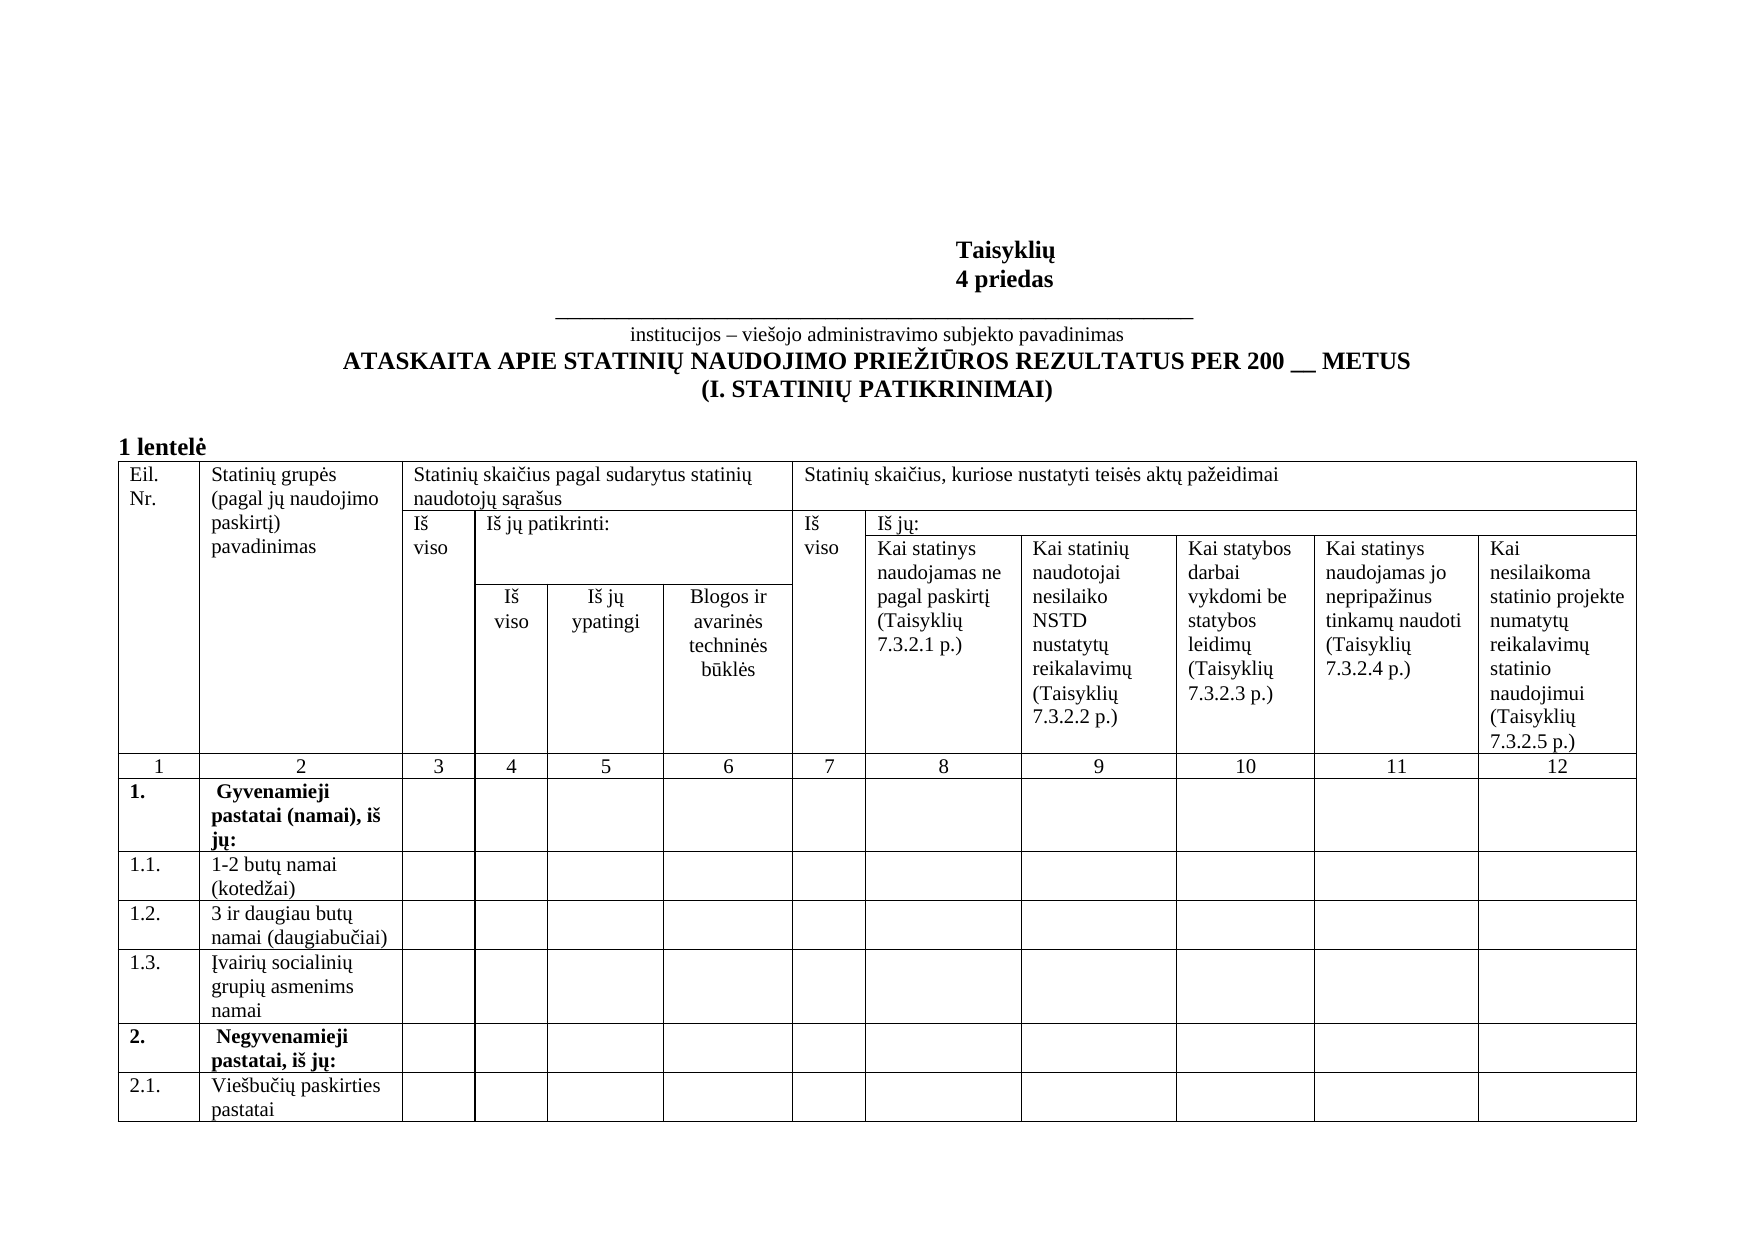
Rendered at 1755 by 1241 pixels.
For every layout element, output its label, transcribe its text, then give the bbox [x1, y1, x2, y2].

text 1 lentelė [118, 432, 1636, 461]
table_cell 11 [1315, 754, 1478, 778]
text ATASKAITA APIE statinių naudojimo PRIEŽIŪROS REZULTATUS PER 200 __ METUS [118, 346, 1636, 374]
table_cell [866, 779, 1021, 851]
table_cell Kai statinys naudojamas jo nepripažinus tinkamų naudoti (Taisyklių 7.3.2.4 p.) [1315, 536, 1478, 753]
table_cell [548, 950, 663, 1022]
table_cell Iš viso [793, 511, 865, 753]
table_cell Iš jų patikrinti: [476, 511, 792, 583]
table_cell [1022, 779, 1176, 851]
table_cell 2. [119, 1024, 199, 1072]
table_cell [1315, 852, 1478, 900]
table_cell Iš viso [403, 511, 474, 753]
table_cell Iš jų ypatingi [548, 585, 663, 753]
table_cell 1. [119, 779, 199, 851]
table_cell [866, 901, 1021, 949]
table_cell [866, 1073, 1021, 1121]
table_cell [866, 1024, 1021, 1072]
table_cell [403, 1024, 474, 1072]
table_cell [1022, 1024, 1176, 1072]
table_cell [793, 852, 865, 900]
text institucijos – viešojo administravimo subjekto pavadinimas [118, 322, 1636, 346]
table_cell [1315, 1024, 1478, 1072]
table_cell 1.1. [119, 852, 199, 900]
table_cell [548, 852, 663, 900]
table_cell [1022, 1073, 1176, 1121]
table_cell 6 [664, 754, 792, 778]
table_cell [1479, 1024, 1636, 1072]
table_cell [1479, 1073, 1636, 1121]
table_cell 3 [403, 754, 474, 778]
table_cell Negyvenamieji pastatai, iš jų: [200, 1024, 402, 1072]
table_cell 1.2. [119, 901, 199, 949]
table_cell Gyvenamieji pastatai (namai), iš jų: [200, 779, 402, 851]
table_cell Kai statinys naudojamas ne pagal paskirtį (Taisyklių 7.3.2.1 p.) [866, 536, 1021, 753]
table_cell [548, 779, 663, 851]
table_cell [1479, 852, 1636, 900]
table_cell [1177, 1024, 1314, 1072]
table_cell [1177, 852, 1314, 900]
table_cell 1 [119, 754, 199, 778]
table_cell [793, 1024, 865, 1072]
table_cell [1177, 779, 1314, 851]
table_cell [1177, 1073, 1314, 1121]
table_cell [1022, 852, 1176, 900]
table_cell [793, 950, 865, 1022]
table_cell [1315, 901, 1478, 949]
table_cell Kai statybos darbai vykdomi be statybos leidimų (Taisyklių 7.3.2.3 p.) [1177, 536, 1314, 753]
table_cell [793, 779, 865, 851]
table_header Statinių skaičius pagal sudarytus statinių naudotojų sąrašus [403, 462, 792, 510]
table_cell [403, 950, 474, 1022]
table_cell [403, 901, 474, 949]
table_cell Viešbučių paskirties pastatai [200, 1073, 402, 1121]
table_cell [1315, 1073, 1478, 1121]
table_cell [793, 1073, 865, 1121]
table_cell [476, 1024, 547, 1072]
table_cell 3 ir daugiau butų namai (daugiabučiai) [200, 901, 402, 949]
table_cell [1315, 779, 1478, 851]
table_cell [793, 901, 865, 949]
table_header Statinių skaičius, kuriose nustatyti teisės aktų pažeidimai [793, 462, 1636, 510]
text (I. statinių patikrinimai) [118, 374, 1636, 403]
table_cell Įvairių socialinių grupių asmenims namai [200, 950, 402, 1022]
table_cell 1-2 butų namai (kotedžai) [200, 852, 402, 900]
table_cell 4 [476, 754, 547, 778]
table_cell [1315, 950, 1478, 1022]
table_cell [664, 901, 792, 949]
table_cell [866, 950, 1021, 1022]
table_cell [548, 1073, 663, 1121]
table_cell [476, 852, 547, 900]
table_cell [1022, 950, 1176, 1022]
table_cell [1177, 901, 1314, 949]
table_cell [664, 1073, 792, 1121]
text Taisyklių [118, 235, 1636, 264]
text 4 priedas [118, 264, 1636, 293]
table_cell 8 [866, 754, 1021, 778]
table_header Eil. Nr. [119, 462, 199, 753]
table_cell [866, 852, 1021, 900]
table_cell [664, 1024, 792, 1072]
table_cell [664, 950, 792, 1022]
table_cell [664, 779, 792, 851]
table_cell Kai nesilaikoma statinio projekte numatytų reikalavimų statinio naudojimui (Taisyklių 7.3.2.5 p.) [1479, 536, 1636, 753]
table_cell [403, 779, 474, 851]
table_header Statinių grupės (pagal jų naudojimo paskirtį) pavadinimas [200, 462, 402, 753]
table_cell [403, 852, 474, 900]
table_cell [403, 1073, 474, 1121]
table_cell [1479, 779, 1636, 851]
table_cell [476, 779, 547, 851]
table_cell Iš viso [476, 585, 547, 753]
table_cell [548, 901, 663, 949]
table_cell [664, 852, 792, 900]
table_cell 9 [1022, 754, 1176, 778]
table_cell [548, 1024, 663, 1072]
table_cell [476, 901, 547, 949]
table_cell [1479, 950, 1636, 1022]
table_cell 10 [1177, 754, 1314, 778]
table_cell 2 [200, 754, 402, 778]
table_cell [476, 1073, 547, 1121]
table_cell [1177, 950, 1314, 1022]
table_cell 5 [548, 754, 663, 778]
table_cell [476, 950, 547, 1022]
table_cell [1479, 901, 1636, 949]
table_cell 1.3. [119, 950, 199, 1022]
table_cell 7 [793, 754, 865, 778]
table_cell 2.1. [119, 1073, 199, 1121]
table_cell Kai statinių naudotojai nesilaiko NSTD nustatytų reikalavimų (Taisyklių 7.3.2.2 p.) [1022, 536, 1176, 753]
table_cell Iš jų: [866, 511, 1636, 535]
table_cell 12 [1479, 754, 1636, 778]
table_cell [1022, 901, 1176, 949]
table_cell Blogos ir avarinės techninės būklės [664, 585, 792, 753]
